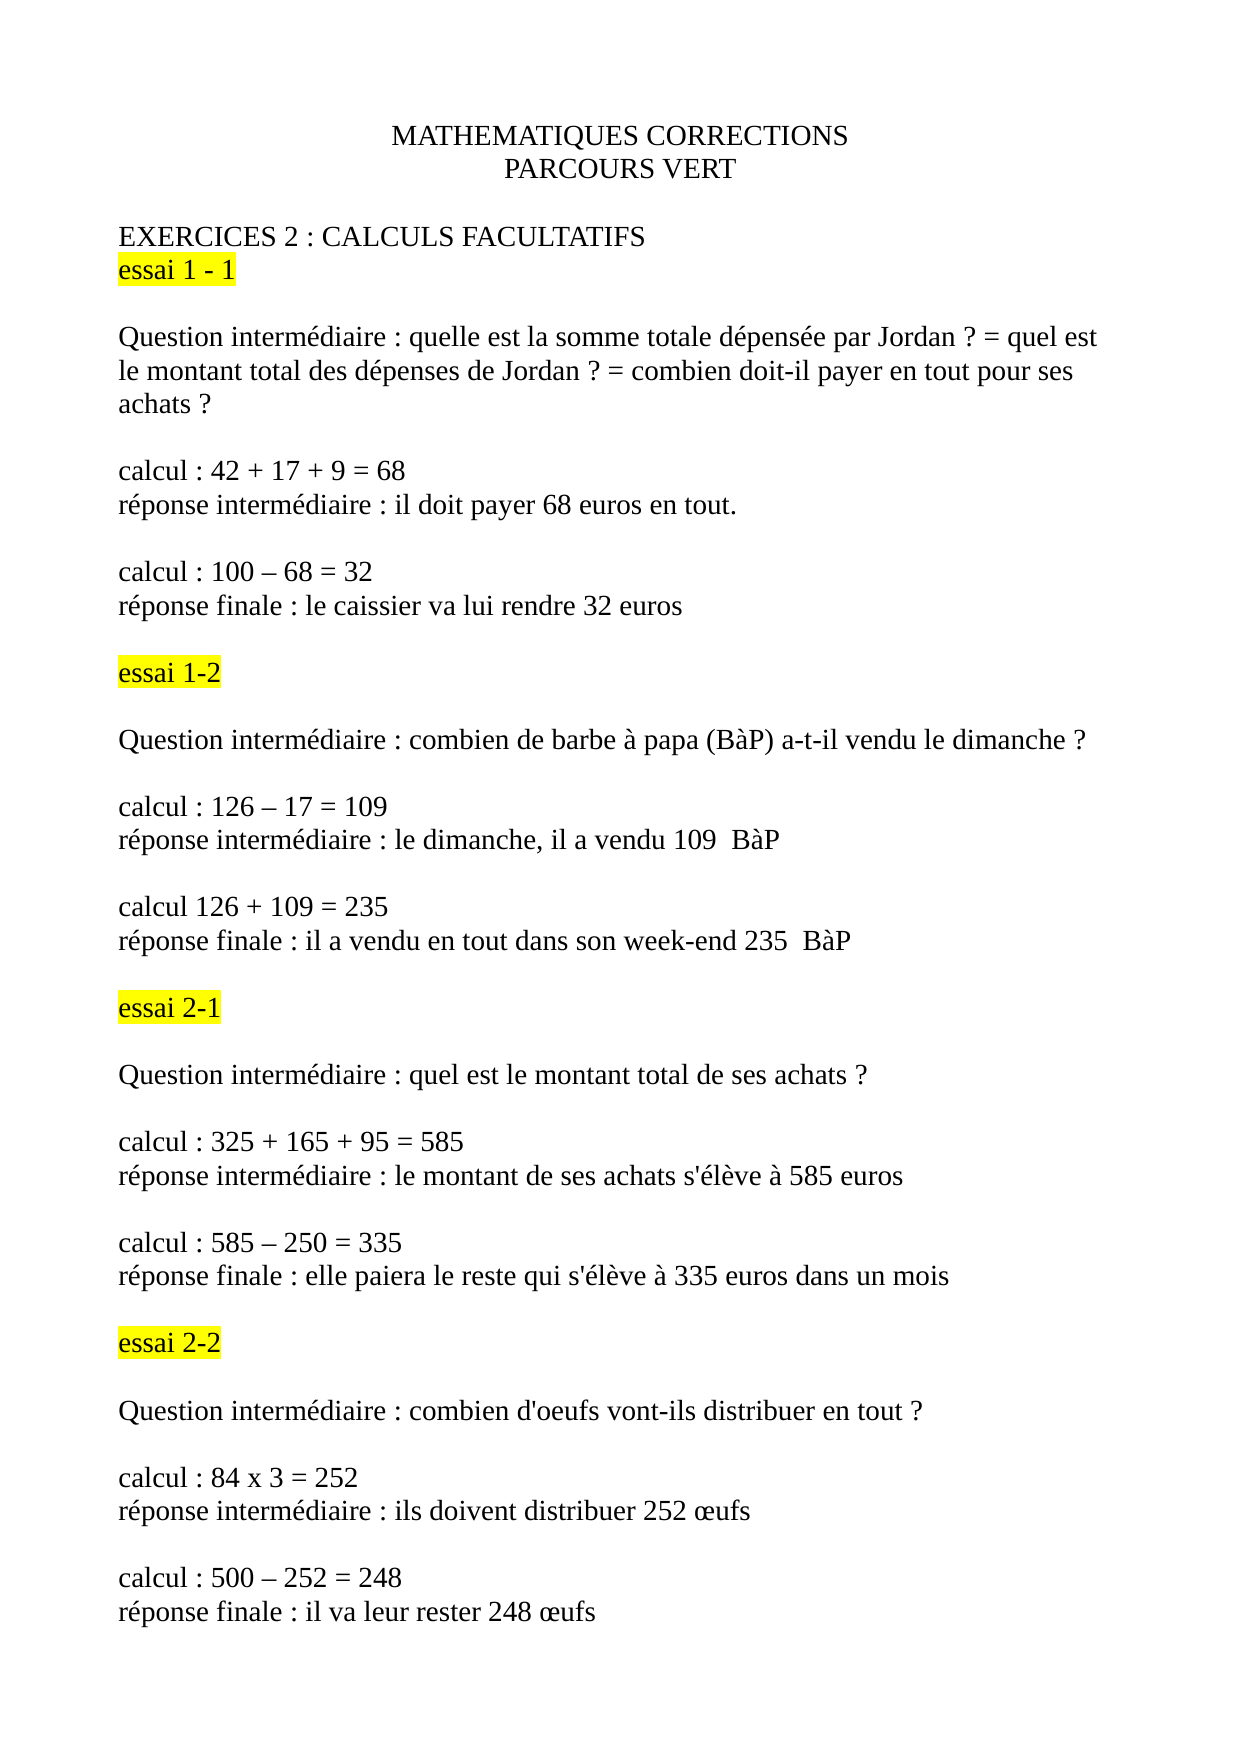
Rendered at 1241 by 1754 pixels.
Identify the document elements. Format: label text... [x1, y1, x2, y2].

text calcul : 500 – 252 = 248 [118, 1560, 1122, 1594]
text réponse intermédiaire : il doit payer 68 euros en tout. [118, 487, 1122, 521]
text essai 2-1 [118, 990, 1122, 1024]
text essai 1-2 [118, 655, 1122, 688]
text essai 2-2 [118, 1326, 1122, 1359]
text réponse intermédiaire : le dimanche, il a vendu 109 BàP [118, 822, 1122, 856]
text calcul : 100 – 68 = 32 [118, 554, 1122, 588]
text calcul : 42 + 17 + 9 = 68 [118, 453, 1122, 487]
text Question intermédiaire : combien d'oeufs vont-ils distribuer en tout ? [118, 1393, 1122, 1426]
text EXERCICES 2 : CALCULS FACULTATIFS [118, 219, 1122, 252]
text calcul : 126 – 17 = 109 [118, 789, 1122, 822]
text Question intermédiaire : combien de barbe à papa (BàP) a-t-il vendu le dimanche ? [118, 722, 1122, 755]
text calcul 126 + 109 = 235 [118, 889, 1122, 923]
text réponse finale : il a vendu en tout dans son week-end 235 BàP [118, 923, 1122, 957]
text réponse finale : il va leur rester 248 œufs [118, 1594, 1122, 1627]
text MATHEMATIQUES CORRECTIONS [118, 118, 1122, 152]
text Question intermédiaire : quelle est la somme totale dépensée par Jordan ? = quel est le montant total des dépenses de Jordan ? = combien doit-il payer en tout pour ses achats ? [118, 319, 1122, 420]
text réponse finale : le caissier va lui rendre 32 euros [118, 588, 1122, 621]
text calcul : 84 x 3 = 252 [118, 1460, 1122, 1493]
text calcul : 585 – 250 = 335 [118, 1225, 1122, 1258]
text PARCOURS VERT [118, 152, 1122, 185]
text calcul : 325 + 165 + 95 = 585 [118, 1124, 1122, 1158]
text Question intermédiaire : quel est le montant total de ses achats ? [118, 1057, 1122, 1091]
text réponse intermédiaire : le montant de ses achats s'élève à 585 euros [118, 1158, 1122, 1191]
text essai 1 - 1 [118, 252, 1122, 286]
text réponse intermédiaire : ils doivent distribuer 252 œufs [118, 1493, 1122, 1527]
text réponse finale : elle paiera le reste qui s'élève à 335 euros dans un mois [118, 1258, 1122, 1292]
